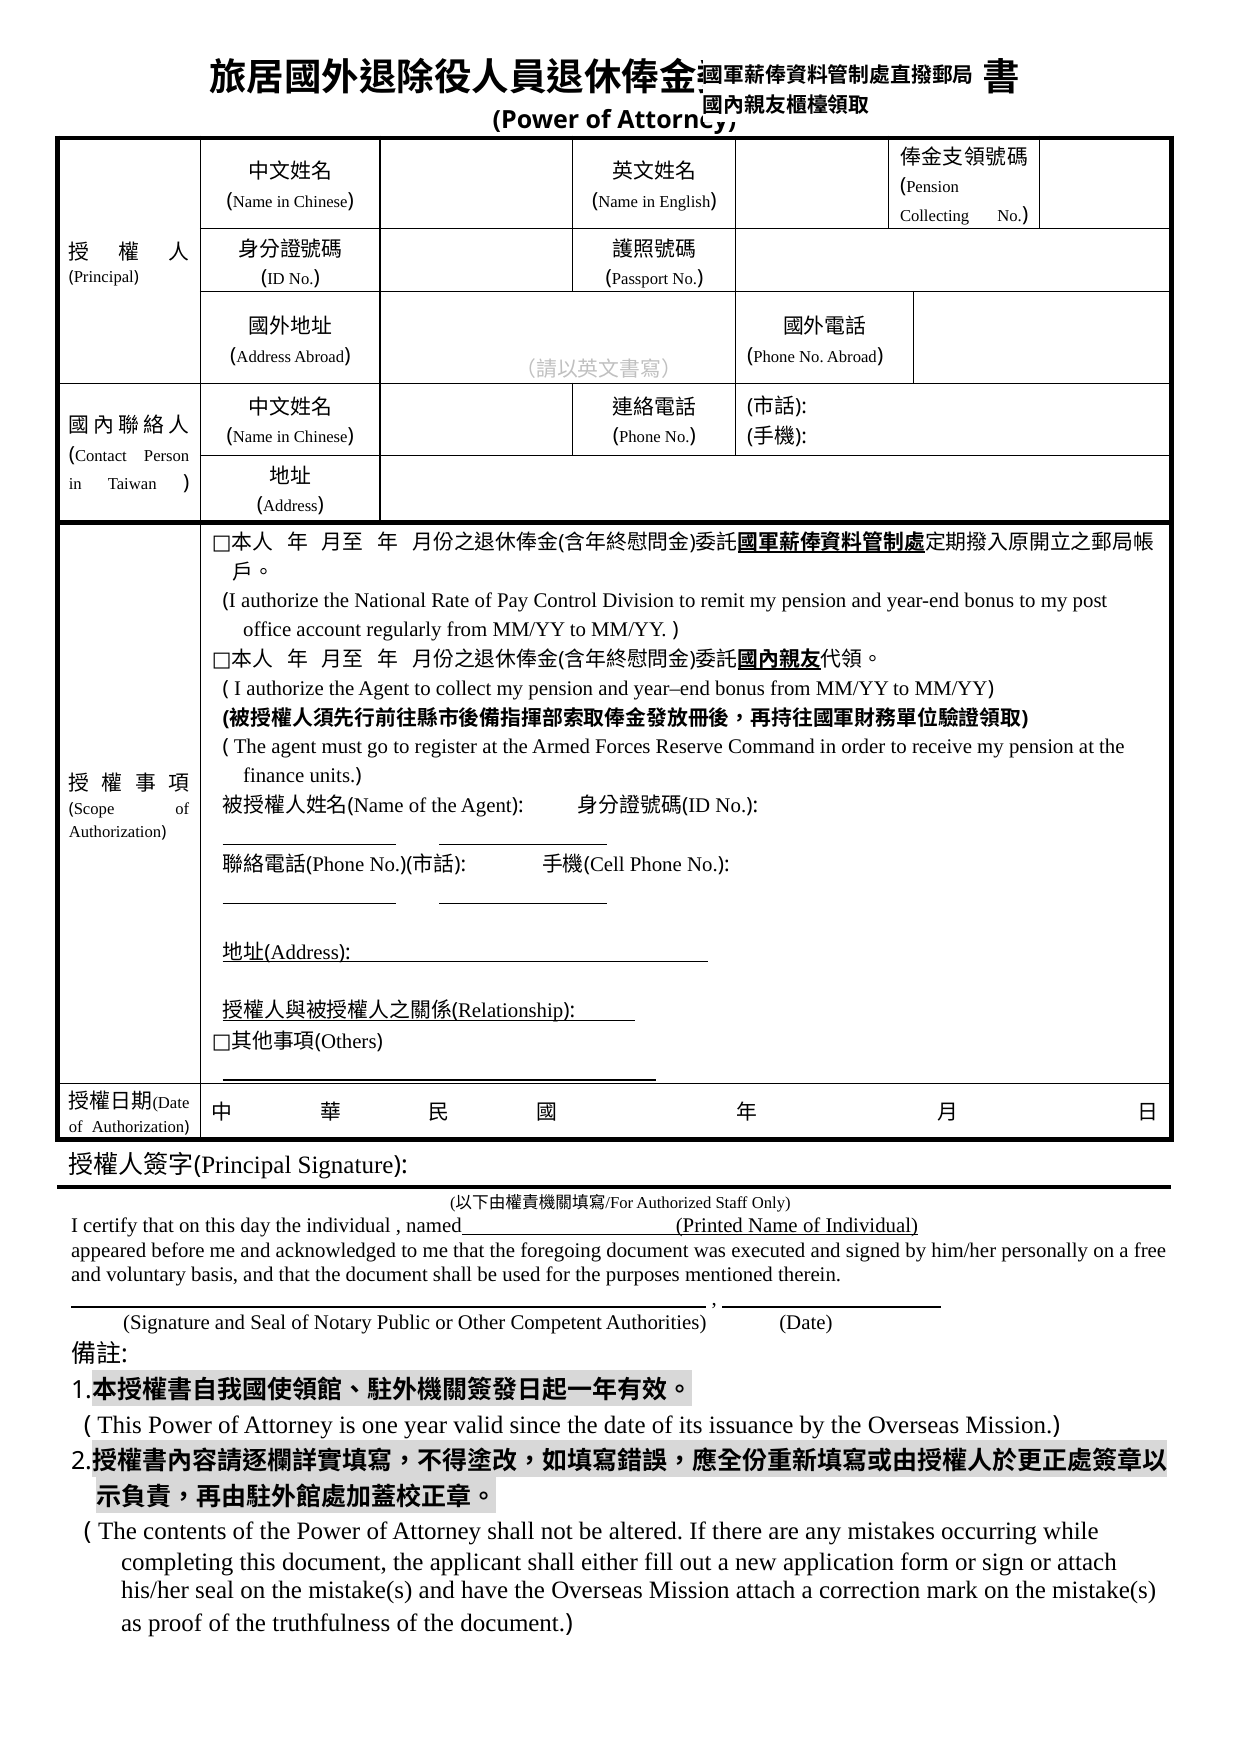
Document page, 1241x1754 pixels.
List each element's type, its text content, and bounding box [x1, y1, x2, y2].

table_header 旅居國外退除役人員退休俸金委託 授權書 (Power of Attorney) [57, 47, 1171, 136]
table_cell 中 華 民 國 年 月 日 [201, 1084, 1169, 1137]
table_cell 授權人 (Principal) [60, 140, 200, 382]
text 1.本授權書自我國使領館、駐外機關簽發日起一年有效。 [71, 1370, 1169, 1406]
table_cell 授權事項 (Scope of Authorization) [60, 525, 200, 1083]
text (以下由權責機關填寫/For Authorized Staff Only) [71, 1189, 1169, 1213]
text (Signature and Seal of Notary Public or Other Competent Authorities) (Date) [71, 1310, 1169, 1334]
table_cell [1040, 140, 1169, 227]
table_cell [381, 456, 1169, 520]
table_cell [736, 140, 888, 227]
table_cell □本人 年 月至 年 月份之退休俸金(含年終慰問金)委託國軍薪俸資料管制處定期撥入原開立之郵局帳戶。 (I authorize the National Rate of Pay Control Division to remit my pension and year-end bonus to my post office account regularly from MM/YY to MM/YY. ) □本人 年 月至 年 月份之退休俸金(含年終慰問金)委託國內親友代領。 ( I authorize the Agent to collect my pension and year–end bonus from MM/YY to MM/YY) (被授權人須先行前往縣市後備指揮部索取俸金發放冊後，再持往國軍財務單位驗證領取) ( The agent must go to register at the Armed Forces Reserve Command in order to receive my pension at the finance units.) 被授權人姓名(Name of the Agent): 身分證號碼(ID No.): 聯絡電話(Phone No.)(市話): 手機(Cell Phone No.): 地址(Address): 授權人與被授權人之關係(Relationship): □其他事項(Others) [201, 525, 1169, 1083]
table_cell 地址 (Address) [201, 456, 379, 520]
table_cell 連絡電話 (Phone No.) [573, 384, 735, 455]
table_cell [381, 384, 572, 455]
table_cell 俸金支領號碼(Pension Collecting No.) [889, 140, 1039, 227]
table_cell 授權日期(Date of Authorization) [60, 1084, 200, 1137]
table_cell 國內聯絡人 (Contact Person in Taiwan ) [60, 384, 200, 520]
table_cell [381, 140, 572, 227]
table_cell [381, 229, 572, 291]
text 備註: [71, 1334, 1169, 1370]
table_cell 身分證號碼 (ID No.) [201, 229, 379, 291]
table_cell 護照號碼 (Passport No.) [573, 229, 735, 291]
text 2.授權書內容請逐欄詳實填寫，不得塗改，如填寫錯誤，應全份重新填寫或由授權人於更正處簽章以示負責，再由駐外館處加蓋校正章。 [71, 1440, 1169, 1513]
table_cell (市話): (手機): [736, 384, 1169, 455]
table_cell [736, 229, 1169, 291]
table_cell [914, 292, 1169, 382]
table_cell 授權人簽字(Principal Signature): [57, 1142, 1171, 1184]
text appeared before me and acknowledged to me that the foregoing document was executed and signed by him/her personally on a free and voluntary basis, and that the document shall be used for the purposes mentioned therein. [71, 1237, 1169, 1286]
table_cell （請以英文書寫） [381, 292, 735, 382]
table_cell 英文姓名 (Name in English) [573, 140, 735, 227]
table_cell 國外電話 (Phone No. Abroad) [736, 292, 913, 382]
text , [71, 1286, 1169, 1310]
text ( The contents of the Power of Attorney shall not be altered. If there are any mistakes occurring while completing this document, the applicant shall either fill out a new application form or sign or attach his/her seal on the mistake(s) and have the Overseas Mission attach a correction mark on the mistake(s) as proof of the truthfulness of the document.) [71, 1513, 1169, 1638]
table_cell 中文姓名 (Name in Chinese) [201, 384, 379, 455]
text ( This Power of Attorney is one year valid since the date of its issuance by the Overseas Mission.) [71, 1406, 1169, 1440]
table_cell 中文姓名 (Name in Chinese) [201, 140, 379, 227]
text I certify that on this day the individual , named (Printed Name of Individual) [71, 1213, 1169, 1237]
table_cell 國外地址 (Address Abroad) [201, 292, 379, 382]
